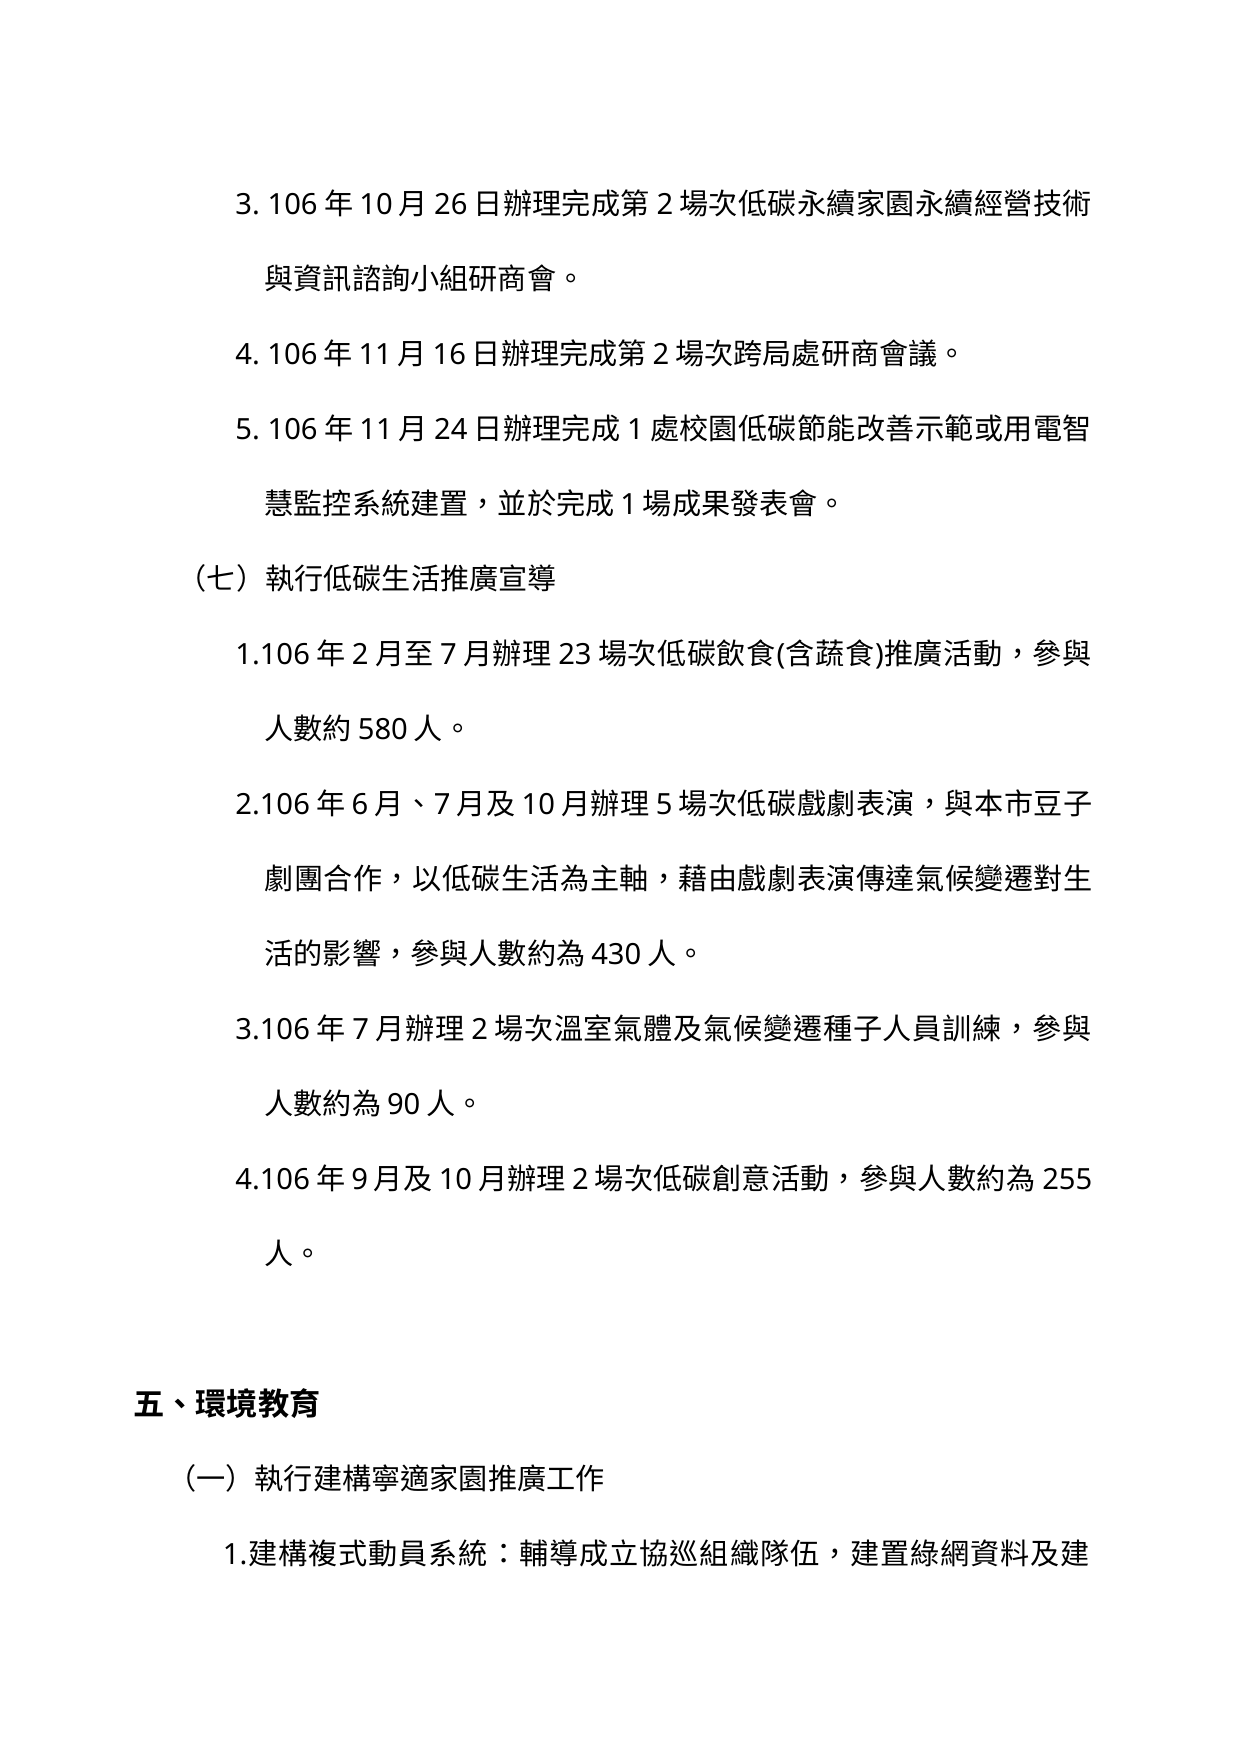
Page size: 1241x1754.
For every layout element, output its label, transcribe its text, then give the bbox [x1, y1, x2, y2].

text 2.106年6月、7月及10月辦理5場次低碳戲劇表演，與本市豆子劇團合作，以低碳生活為主軸，藉由戲劇表演傳達氣候變遷對生活的影響，參與人數約為430人。 [235, 764, 1092, 989]
text 1.建構複式動員系統：輔導成立協巡組織隊伍，建置綠網資料及建 [223, 1514, 1092, 1589]
text （一）執行建構寧適家園推廣工作 [148, 1439, 1092, 1514]
text 4. 106年11月16日辦理完成第2場次跨局處研商會議。 [235, 314, 1092, 389]
text （七）執行低碳生活推廣宣導 [177, 539, 1092, 614]
text 3. 106年10月26日辦理完成第2場次低碳永續家園永續經營技術與資訊諮詢小組研商會。 [235, 164, 1092, 314]
text 3.106年7月辦理2場次溫室氣體及氣候變遷種子人員訓練，參與人數約為90人。 [235, 989, 1092, 1139]
text 5. 106年11月24日辦理完成1處校園低碳節能改善示範或用電智慧監控系統建置，並於完成1場成果發表會。 [235, 389, 1092, 539]
text 五、環境教育 [133, 1364, 1092, 1439]
text 4.106年9月及10月辦理2場次低碳創意活動，參與人數約為255人。 [235, 1139, 1092, 1289]
text 1.106年2月至7月辦理23場次低碳飲食(含蔬食)推廣活動，參與人數約580人。 [235, 614, 1092, 764]
